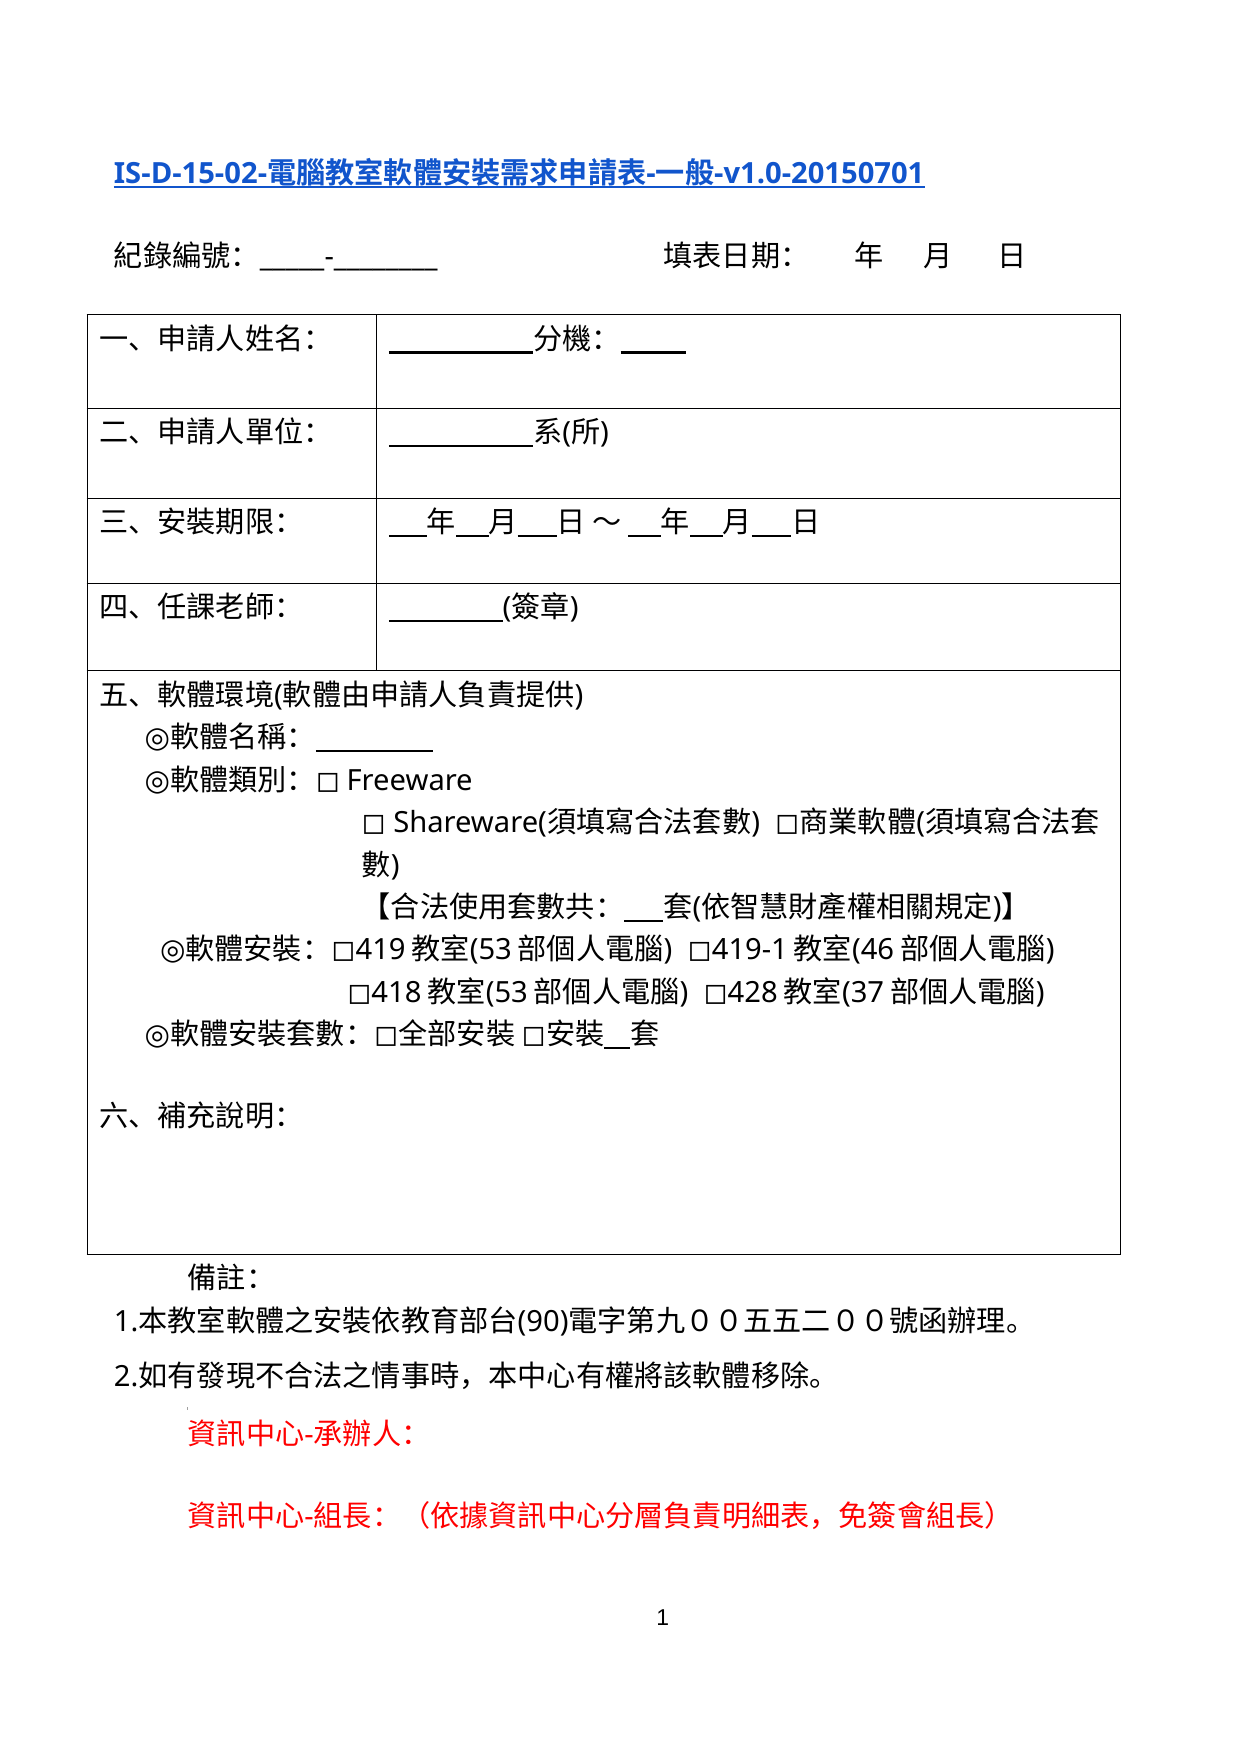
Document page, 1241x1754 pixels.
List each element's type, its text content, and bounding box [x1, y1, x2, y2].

table_cell 系(所) [377, 409, 1120, 497]
text 紀錄編號：_____-________ 填表日期： 年 月 日 [114, 232, 1078, 274]
table_header 分機： [377, 315, 1120, 408]
table_header 一、申請人姓名： [88, 315, 376, 408]
text 資訊中心-承辦人： [187, 1410, 1133, 1453]
table_cell 四、任課老師： [88, 584, 376, 670]
text 資訊中心-組長：（依據資訊中心分層負責明細表，免簽會組長） [187, 1492, 1137, 1535]
text 2.如有發現不合法之情事時，本中心有權將該軟體移除。 [114, 1352, 1137, 1395]
text 備註： [187, 1255, 1137, 1297]
table_cell 五、軟體環境(軟體由申請人負責提供) ◎軟體名稱： ◎軟體類別：◻ Freeware ◻ Shareware(須填寫合法套數) ◻商業軟體(須填寫合法套數) 【合法使用套數共： 套(依智慧財產權相關規定)】 ◎軟體安裝：◻419教室(53部個人電腦) ◻419-1教室(46部個人電腦) ◻418教室(53部個人電腦) ◻428教室(37部個人電腦) ◎軟體安裝套數：◻全部安裝 ◻安裝 套 六、補充說明： [88, 671, 1120, 1254]
table_cell 三、安裝期限： [88, 499, 376, 583]
table_cell 二、申請人單位： [88, 409, 376, 497]
text 1.本教室軟體之安裝依教育部台(90)電字第九００五五二００號函辦理。 [114, 1297, 1137, 1340]
text IS-D-15-02-電腦教室軟體安裝需求申請表-一般-v1.0-20150701 [114, 150, 1137, 192]
table_cell 年 月 日 ～ 年 月 日 [377, 499, 1120, 583]
table_cell (簽章) [377, 584, 1120, 670]
